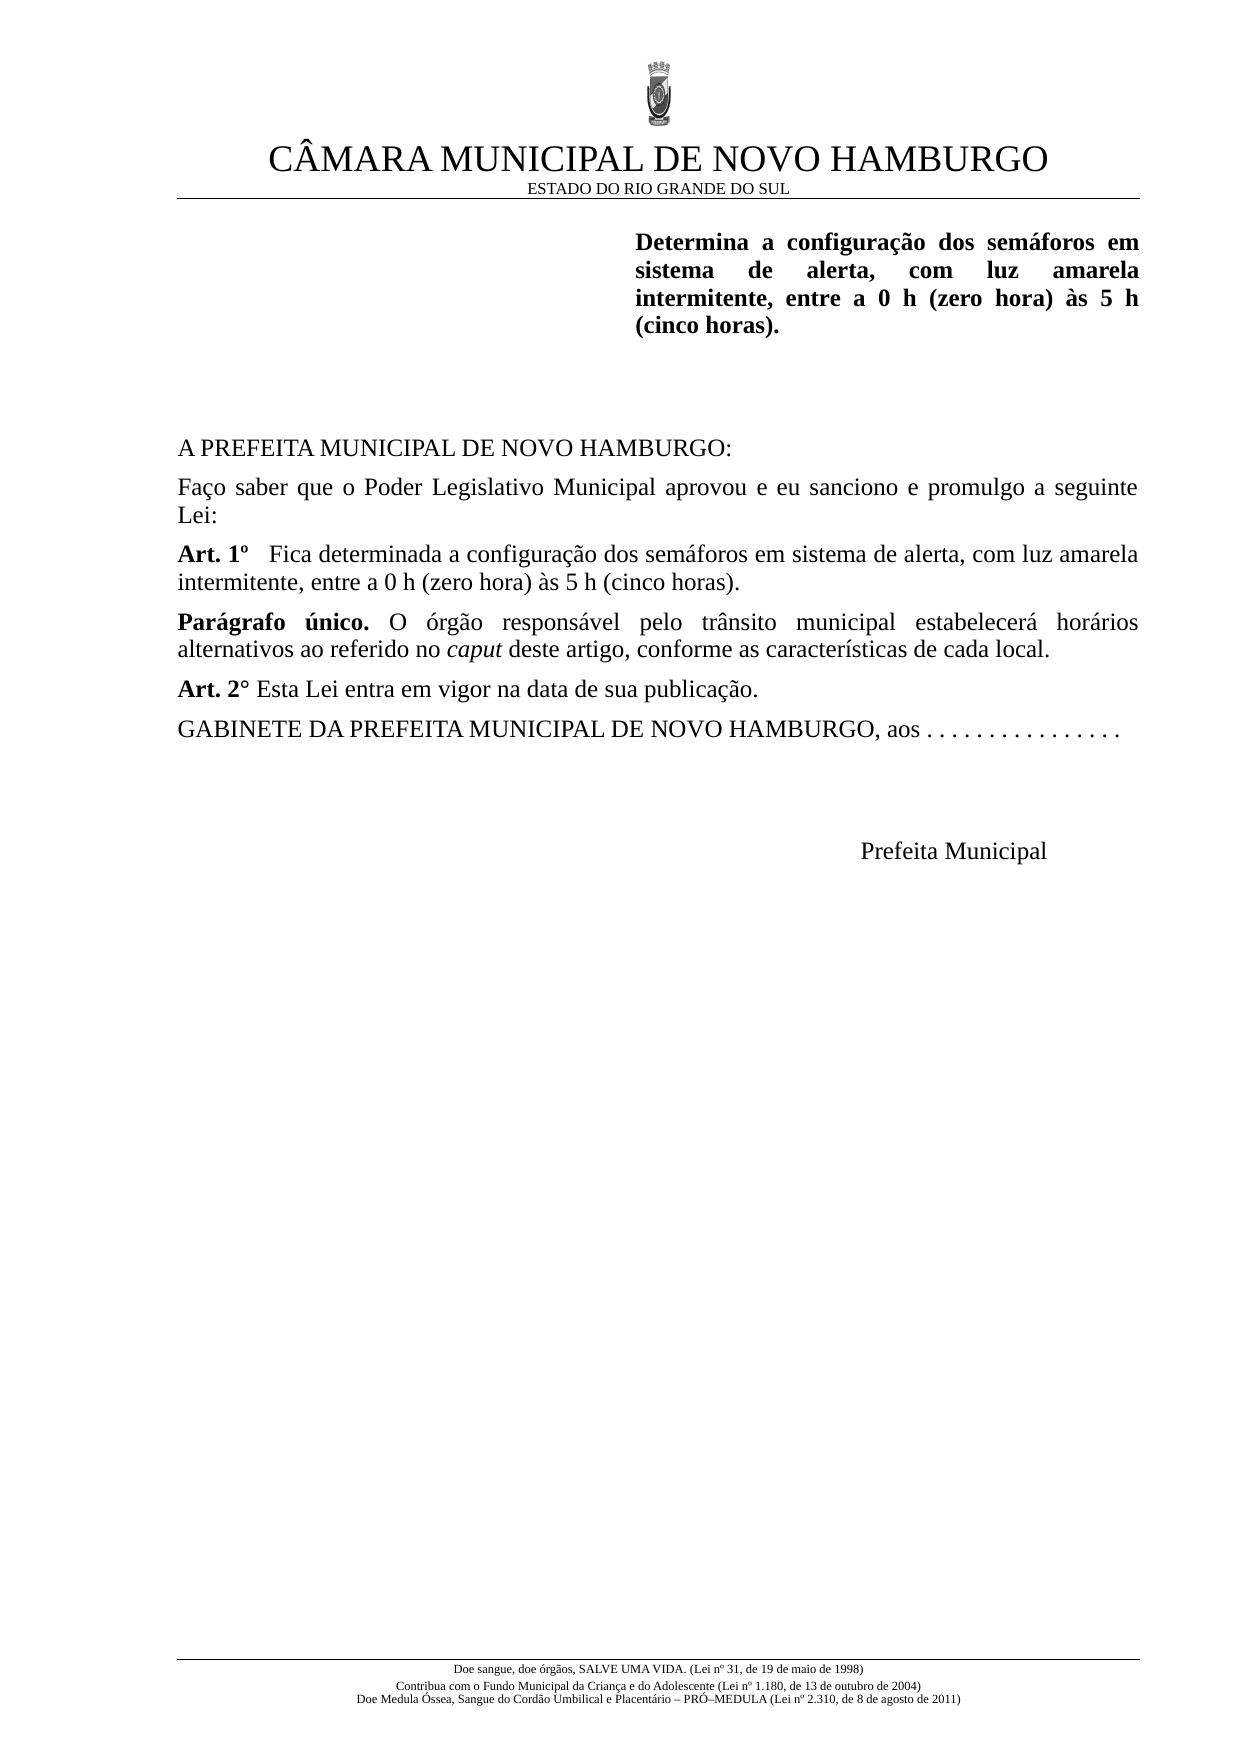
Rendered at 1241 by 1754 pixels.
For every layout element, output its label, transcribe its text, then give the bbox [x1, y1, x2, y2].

text Parágrafo único. O órgão responsável pelo trânsito municipal estabelecerá horários alternativos ao referido no caput deste artigo, conforme as características de cada local. [177, 608, 1140, 663]
text Art. 1º Fica determinada a configuração dos semáforos em sistema de alerta, com luz amarela intermitente, entre a 0 h (zero hora) às 5 h (cinco horas). [177, 541, 1140, 596]
text Art. 2° Esta Lei entra em vigor na data de sua publicação. [177, 675, 1140, 703]
text Determina a configuração dos semáforos em sistema de alerta, com luz amarela intermitente, entre a 0 h (zero hora) às 5 h (cinco horas). [635, 228, 1140, 339]
text Faço saber que o Poder Legislativo Municipal aprovou e eu sanciono e promulgo a seguinte Lei: [177, 473, 1140, 529]
text GABINETE DA PREFEITA MUNICIPAL DE NOVO HAMBURGO, aos . . . . . . . . . . . . . . . . [177, 715, 1140, 742]
text A PREFEITA MUNICIPAL DE NOVO HAMBURGO: [177, 434, 1140, 461]
text Prefeita Municipal [768, 837, 1140, 864]
